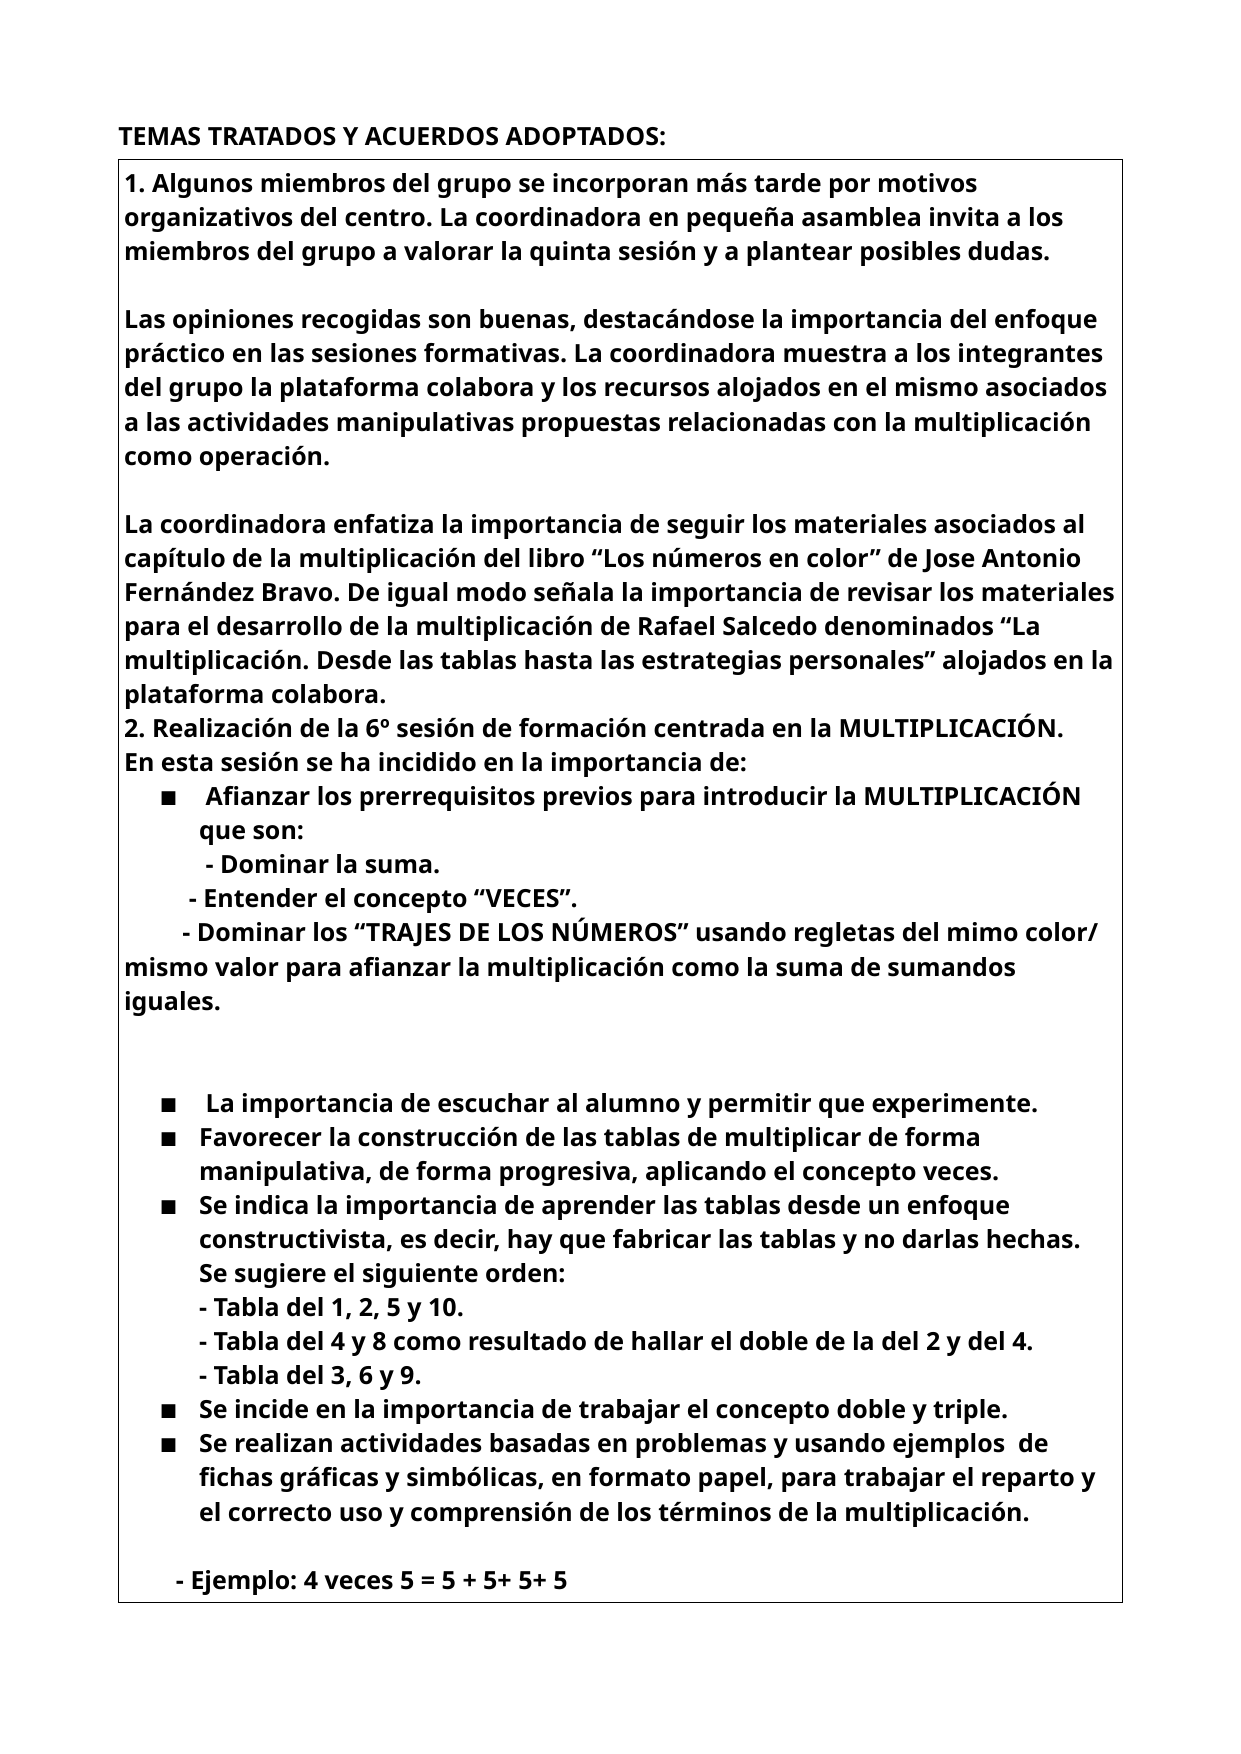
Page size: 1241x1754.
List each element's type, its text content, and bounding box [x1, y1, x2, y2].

table_header 1. Algunos miembros del grupo se incorporan más tarde por motivos organizativos del centro. La coordinadora en pequeña asamblea invita a los miembros del grupo a valorar la quinta sesión y a plantear posibles dudas. Las opiniones recogidas son buenas, destacándose la importancia del enfoque práctico en las sesiones formativas. La coordinadora muestra a los integrantes del grupo la plataforma colabora y los recursos alojados en el mismo asociados a las actividades manipulativas propuestas relacionadas con la multiplicación como operación. La coordinadora enfatiza la importancia de seguir los materiales asociados al capítulo de la multiplicación del libro “Los números en color” de Jose Antonio Fernández Bravo. De igual modo señala la importancia de revisar los materiales para el desarrollo de la multiplicación de Rafael Salcedo denominados “La multiplicación. Desde las tablas hasta las estrategias personales” alojados en la plataforma colabora. 2. Realización de la 6º sesión de formación centrada en la MULTIPLICACIÓN. En esta sesión se ha incidido en la importancia de: Afianzar los prerrequisitos previos para introducir la MULTIPLICACIÓN que son: - Dominar la suma. - Entender el concepto “VECES”. - Dominar los “TRAJES DE LOS NÚMEROS” usando regletas del mimo color/ mismo valor para afianzar la multiplicación como la suma de sumandos iguales. La importancia de escuchar al alumno y permitir que experimente. Favorecer la construcción de las tablas de multiplicar de forma manipulativa, de forma progresiva, aplicando el concepto veces. Se indica la importancia de aprender las tablas desde un enfoque constructivista, es decir, hay que fabricar las tablas y no darlas hechas. Se sugiere el siguiente orden: - Tabla del 1, 2, 5 y 10. - Tabla del 4 y 8 como resultado de hallar el doble de la del 2 y del 4. - Tabla del 3, 6 y 9. Se incide en la importancia de trabajar el concepto doble y triple. Se realizan actividades basadas en problemas y usando ejemplos de fichas gráficas y simbólicas, en formato papel, para trabajar el reparto y el correcto uso y comprensión de los términos de la multiplicación. - Ejemplo: 4 veces 5 = 5 + 5+ 5+ 5 Se incide en la importancia de adquirir las estrategias de calculo basadas en la multiplicación por 10, 100 y 1000. Se incide en la importancia de ser capaz de realizar de forma mental estrategias de calculo basadas en multiplicar unidades, decenas completas y centenas completas por otras decenas completas y centenas completas. Se han explicado distintas estrategias para multiplicar basadas en la descomposición. - La caja de Ramón: donde previamente se descompone uno de los factores. - La escalera: donde los resultados parciales de las multiplicaciones de colocan en vertical para ser sumados. - El pico de pájaro: donde se realiza el calculo mental y se colocan los resultados parciales en horizontal para ser sumados o directamente el resultado. Las valoraciones sobre un enfoque eminentemente práctico en la sesión programada has sido satisfactorias por parte del profesorado de primaria El profesorado ha podido reflexionar sobre los siguientes aspectos: 1. Existe distintas estrategias para multiplicar. 2. Desde el enfoque basado en la composición y descomposición el alumno tiene mayor libertad para decidir qué y cómo multiplicar(se puede empezar por donde se quiera y no solo de izquierda a derecha, como ocurre en los algoritmos tradicionales). 3. Esta estrategias afianzan el sentido numérico y son fácilmente reproducibles a nivel simbólico una vez que se dominan a nivel manipulativo. 4. Se respeta y atiende a la diversidad del alumnado ya que permite aplicar estrategias personales de cálculo. 5. Se fomenta enormemente el calculo mental para su aplicación en situaciones de la vida diaria. 6. Las propiedades de la multiplicación se comprenden mejor en base a la manipulación. La coordinadora ha proporcionado fichas de ejemplo para que el profesorado pueda visualizar y plasmar a nivel simbólico, en el aula, lo aprendido a través de la manipulación. Dicho material está, a su vez, alojado en la plataforma colabora. [119, 160, 1122, 1602]
text TEMAS TRATADOS Y ACUERDOS ADOPTADOS: [118, 118, 1122, 152]
